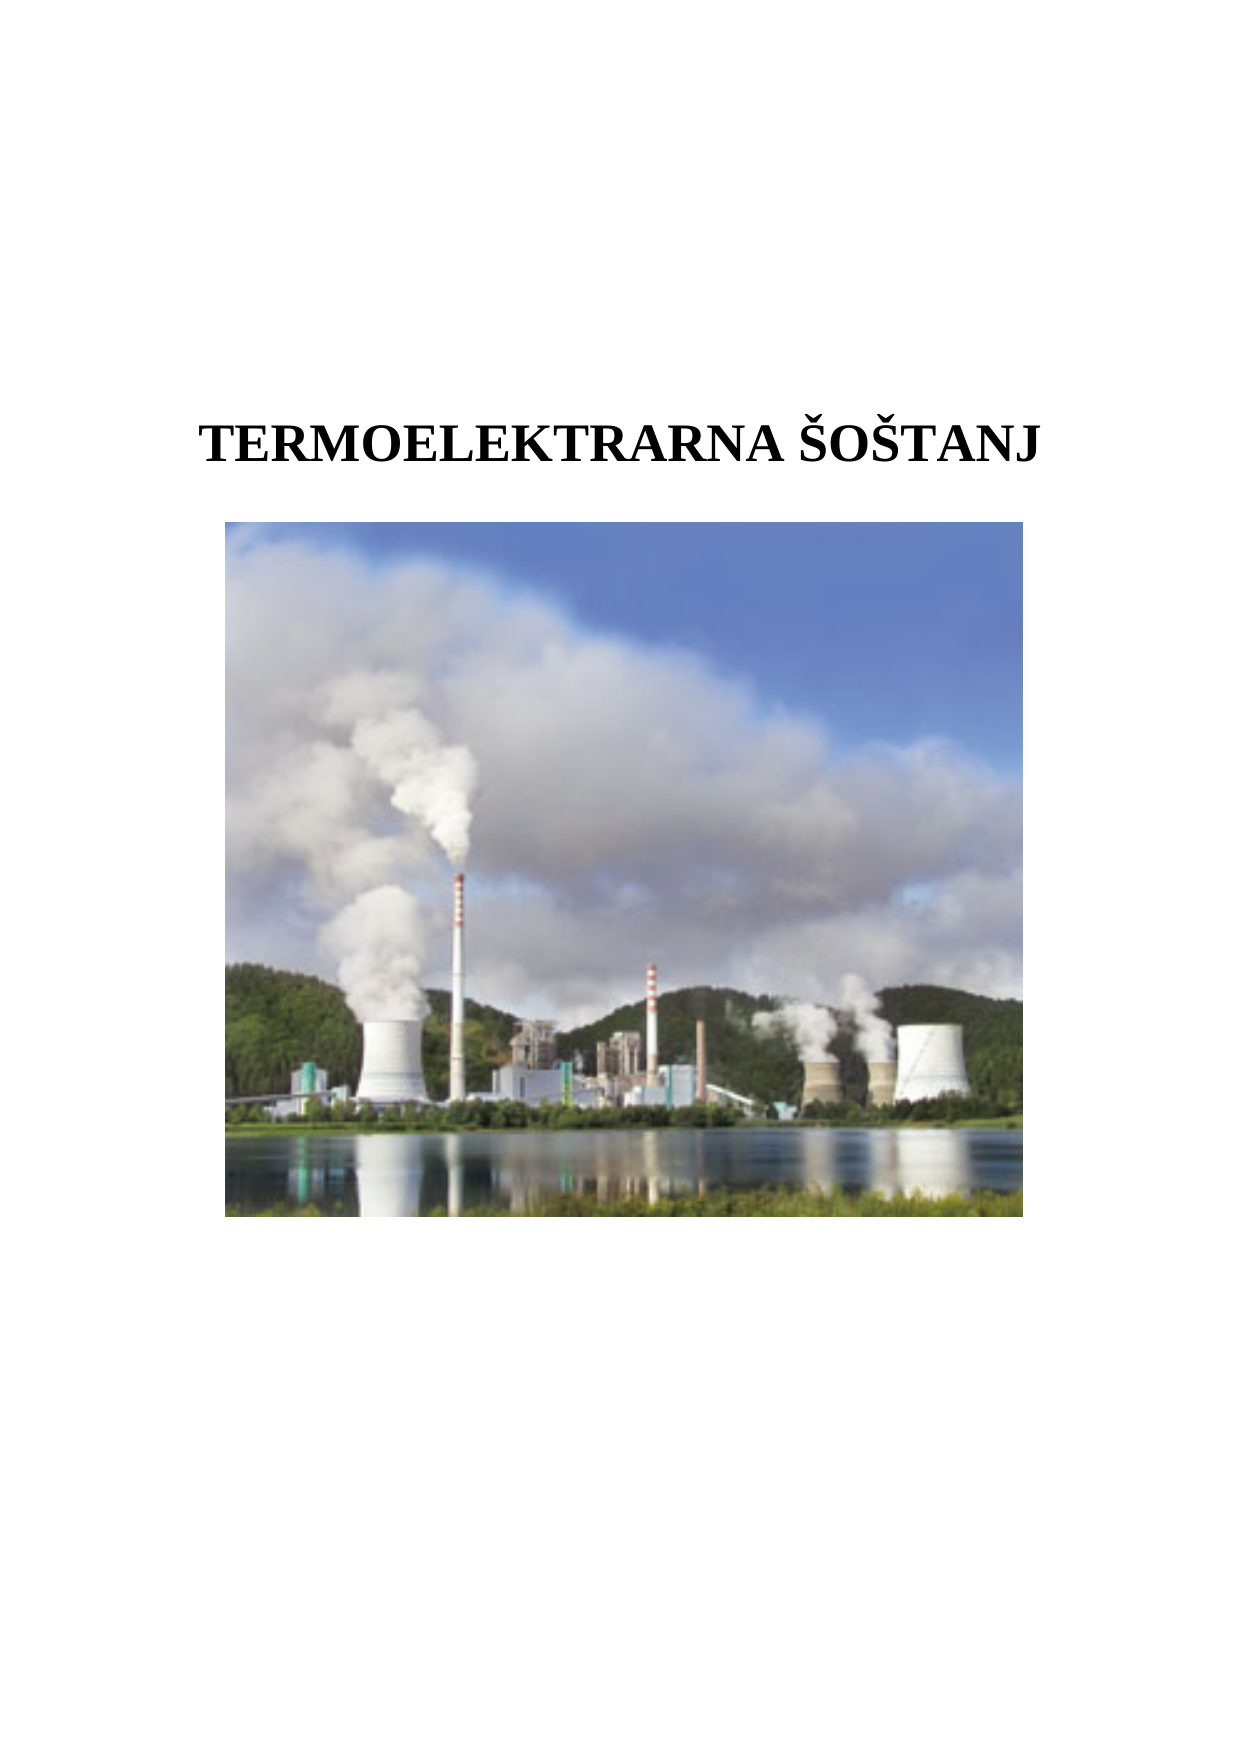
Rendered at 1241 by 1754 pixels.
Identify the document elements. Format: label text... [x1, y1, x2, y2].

subtitle TERMOELEKTRARNA ŠOŠTANJ [148, 411, 1093, 473]
picture [225, 522, 1023, 1217]
